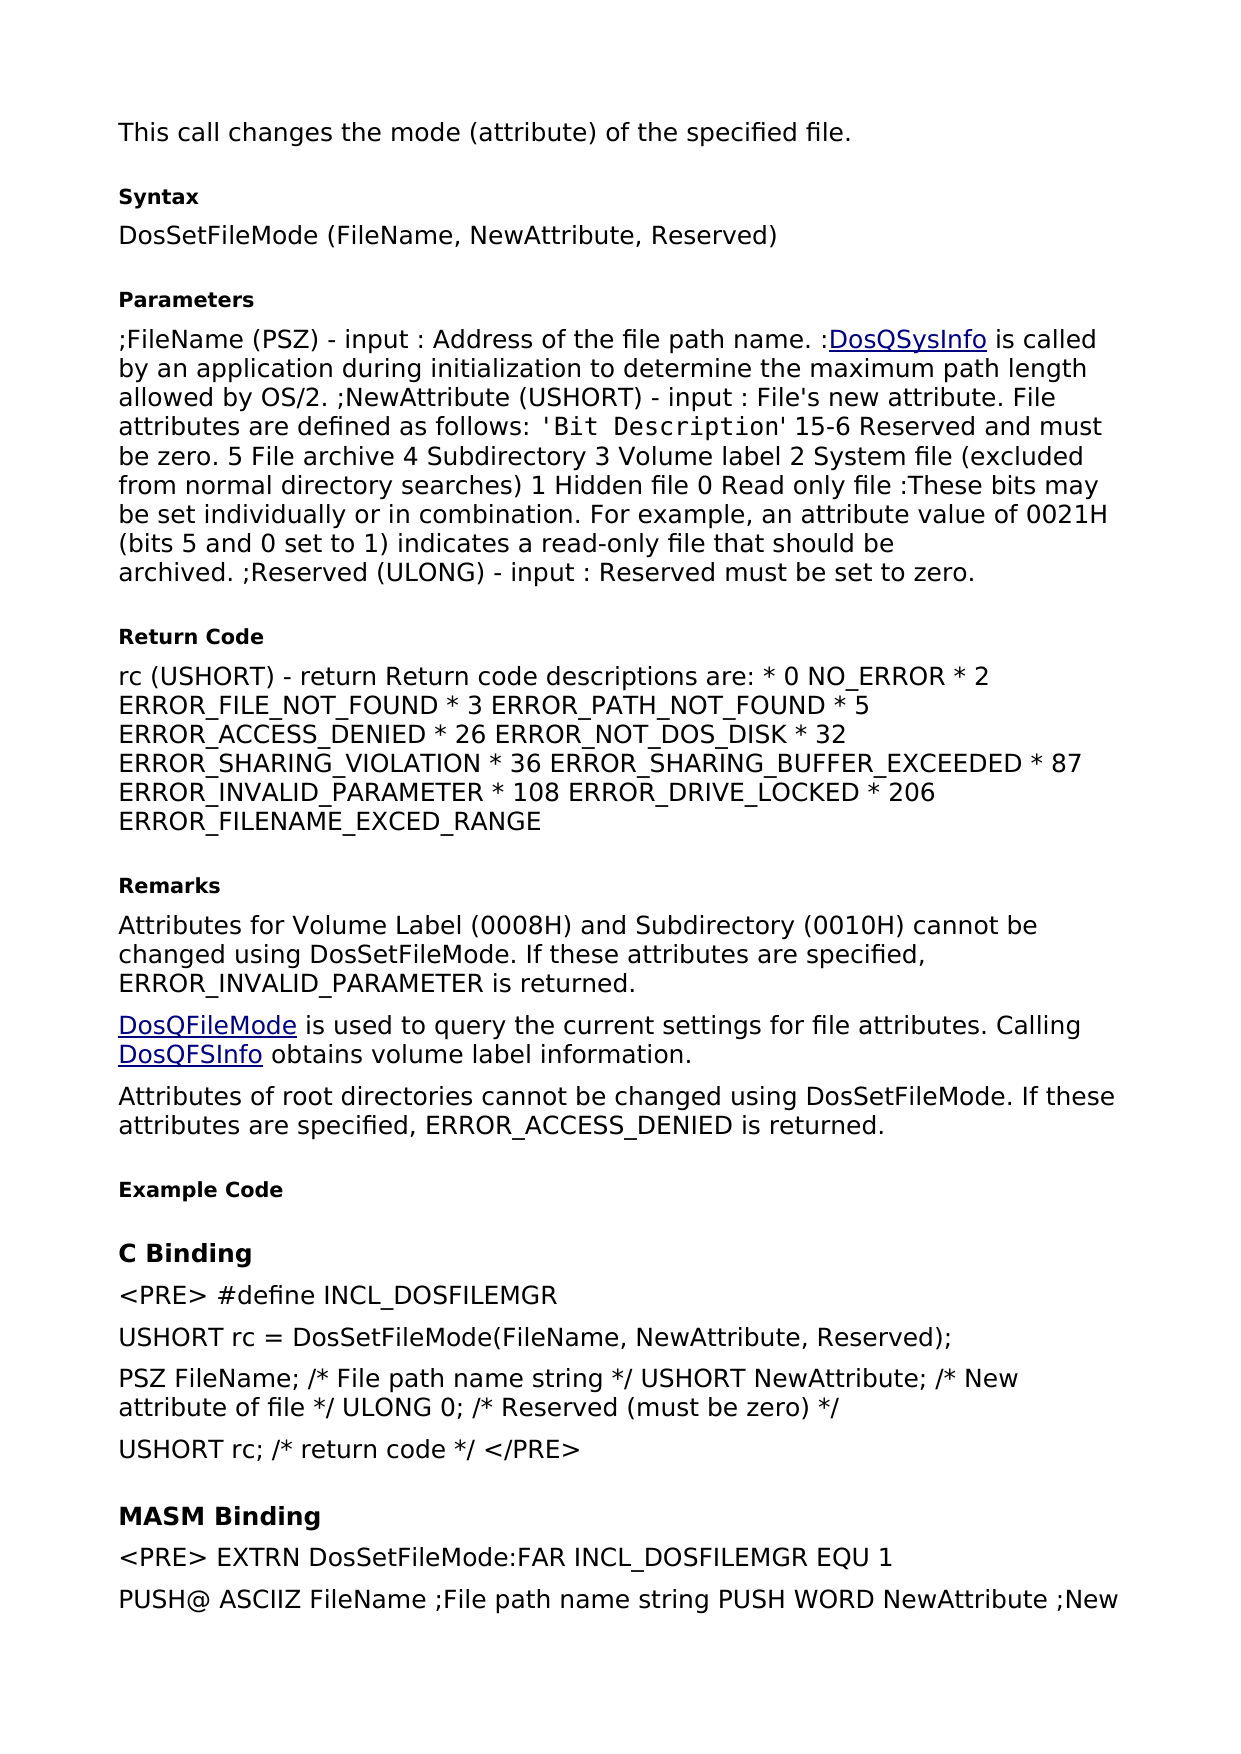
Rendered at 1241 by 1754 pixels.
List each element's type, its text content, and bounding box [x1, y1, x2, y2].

text Attributes of root directories cannot be changed using DosSetFileMode. If these attributes are specified, ERROR_ACCESS_DENIED is returned. [118, 1082, 1122, 1140]
subtitle MASM Binding [118, 1502, 1122, 1531]
text Attributes for Volume Label (0008H) and Subdirectory (0010H) cannot be changed using DosSetFileMode. If these attributes are specified, ERROR_INVALID_PARAMETER is returned. [118, 911, 1122, 998]
text This call changes the mode (attribute) of the specified file. [118, 118, 1122, 147]
subtitle Parameters [118, 288, 1122, 312]
subtitle Return Code [118, 625, 1122, 649]
text PUSH@ ASCIIZ FileName ;File path name string PUSH WORD NewAttribute ;New [118, 1585, 1122, 1614]
text USHORT rc = DosSetFileMode(FileName, NewAttribute, Reserved); [118, 1323, 1122, 1352]
text <PRE> EXTRN DosSetFileMode:FAR INCL_DOSFILEMGR EQU 1 [118, 1544, 1122, 1573]
subtitle Example Code [118, 1178, 1122, 1202]
text DosQFileMode is used to query the current settings for file attributes. Calling DosQFSInfo obtains volume label information. [118, 1011, 1122, 1069]
text USHORT rc; /* return code */ </PRE> [118, 1435, 1122, 1464]
subtitle Syntax [118, 185, 1122, 209]
text ;FileName (PSZ) - input : Address of the file path name. :DosQSysInfo is called by an application during initialization to determine the maximum path length allowed by OS/2. ;NewAttribute (USHORT) - input : File's new attribute. File attributes are defined as follows: 'Bit Description' 15-6 Reserved and must be zero. 5 File archive 4 Subdirectory 3 Volume label 2 System file (excluded from normal directory searches) 1 Hidden file 0 Read only file :These bits may be set individually or in combination. For example, an attribute value of 0021H (bits 5 and 0 set to 1) indicates a read-only file that should be archived. ;Reserved (ULONG) - input : Reserved must be set to zero. [118, 325, 1122, 587]
text PSZ FileName; /* File path name string */ USHORT NewAttribute; /* New attribute of file */ ULONG 0; /* Reserved (must be zero) */ [118, 1364, 1122, 1423]
text rc (USHORT) - return Return code descriptions are: * 0 NO_ERROR * 2 ERROR_FILE_NOT_FOUND * 3 ERROR_PATH_NOT_FOUND * 5 ERROR_ACCESS_DENIED * 26 ERROR_NOT_DOS_DISK * 32 ERROR_SHARING_VIOLATION * 36 ERROR_SHARING_BUFFER_EXCEEDED * 87 ERROR_INVALID_PARAMETER * 108 ERROR_DRIVE_LOCKED * 206 ERROR_FILENAME_EXCED_RANGE [118, 662, 1122, 837]
text <PRE> #define INCL_DOSFILEMGR [118, 1281, 1122, 1310]
text DosSetFileMode (FileName, NewAttribute, Reserved) [118, 222, 1122, 251]
subtitle C Binding [118, 1239, 1122, 1269]
subtitle Remarks [118, 874, 1122, 898]
